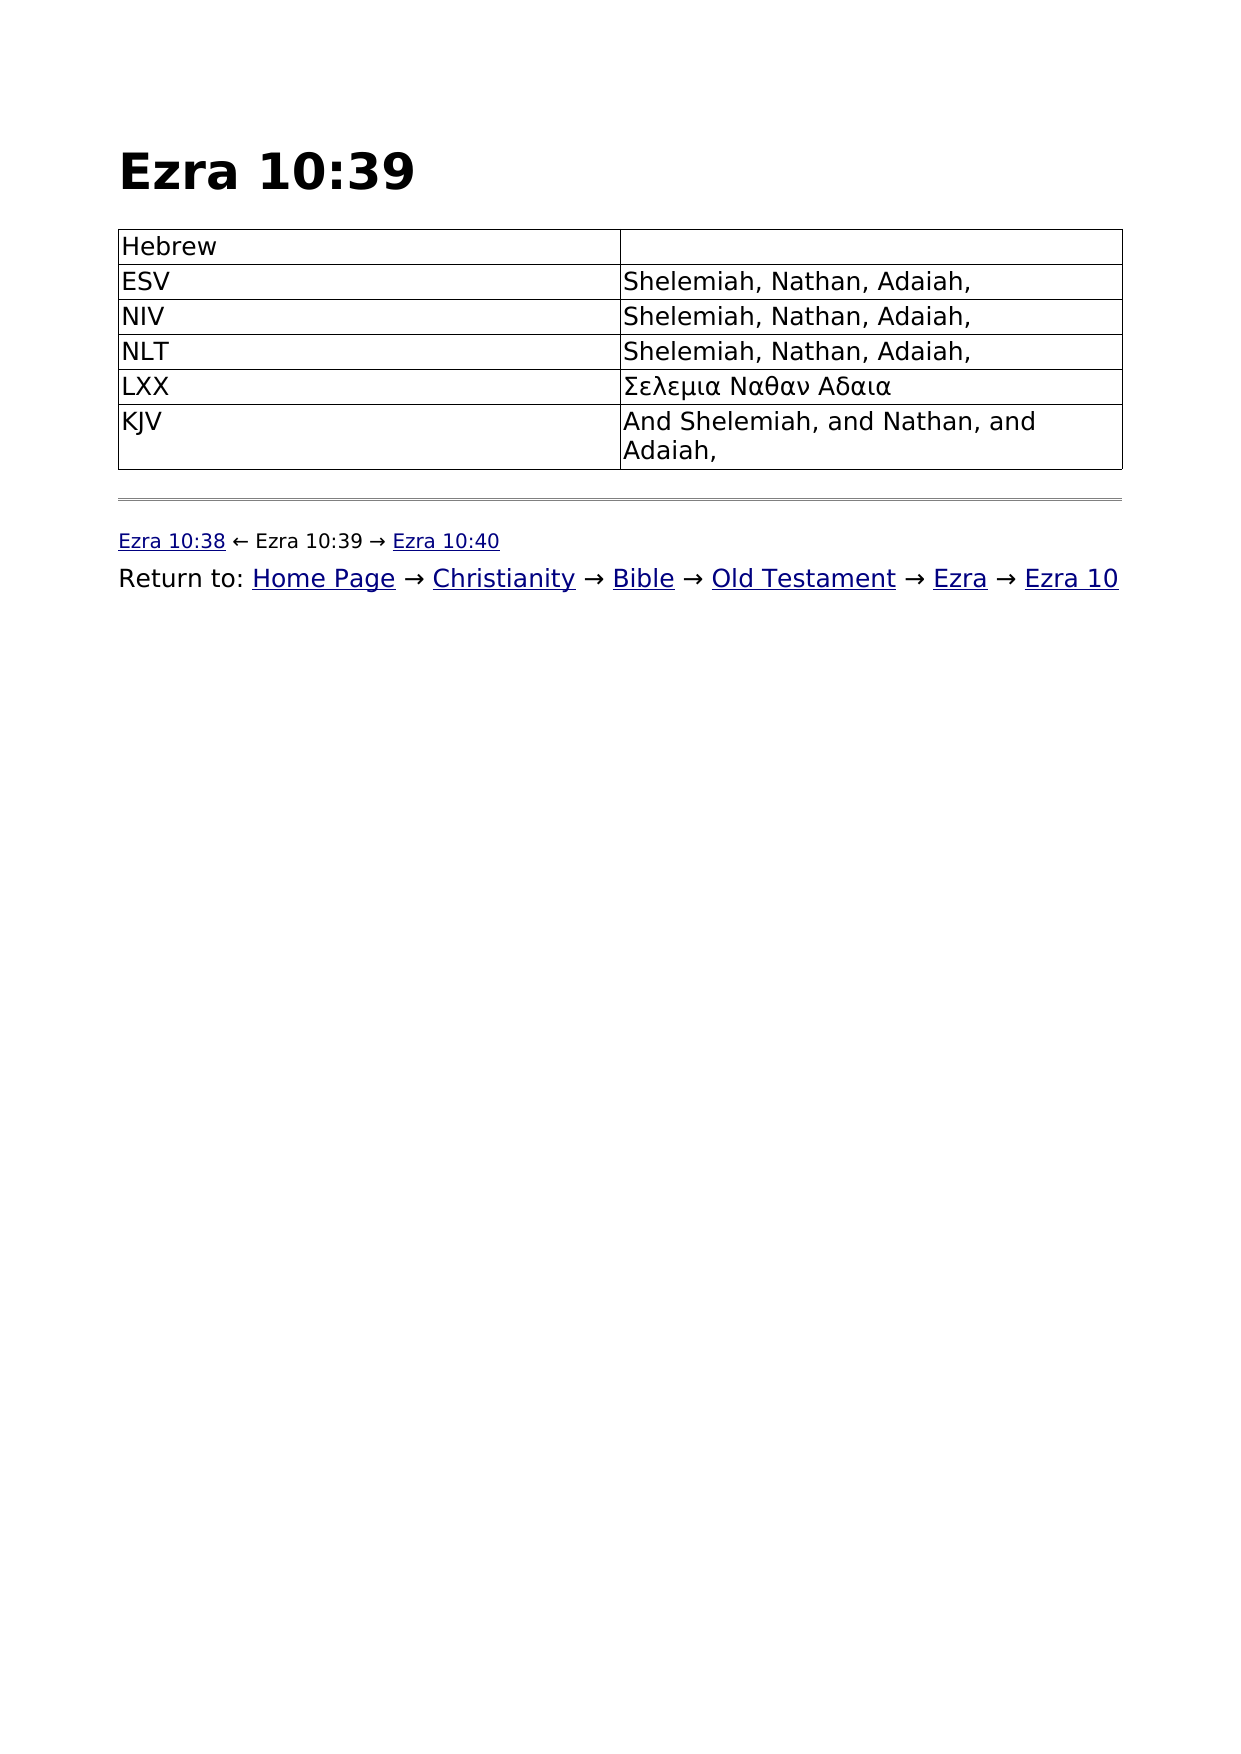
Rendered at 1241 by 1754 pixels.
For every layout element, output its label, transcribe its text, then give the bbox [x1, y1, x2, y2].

table_cell ESV [119, 265, 620, 299]
table_header Hebrew [119, 230, 620, 264]
subtitle Ezra 10:39 [118, 143, 1122, 201]
text Return to: Home Page → Christianity → Bible → Old Testament → Ezra → Ezra 10 [118, 564, 1122, 593]
table_cell Shelemiah, Nathan, Adaiah, [621, 335, 1122, 369]
table_cell KJV [119, 405, 620, 468]
table_cell NLT [119, 335, 620, 369]
table_cell Shelemiah, Nathan, Adaiah, [621, 265, 1122, 299]
table_cell LXX [119, 370, 620, 404]
table_header [621, 230, 1122, 264]
table_cell Shelemiah, Nathan, Adaiah, [621, 300, 1122, 334]
table_cell NIV [119, 300, 620, 334]
text Ezra 10:38 ← Ezra 10:39 → Ezra 10:40 [118, 530, 1122, 564]
table_cell And Shelemiah, and Nathan, and Adaiah, [621, 405, 1122, 468]
table_cell Σελεμια Ναθαν Αδαια [621, 370, 1122, 404]
